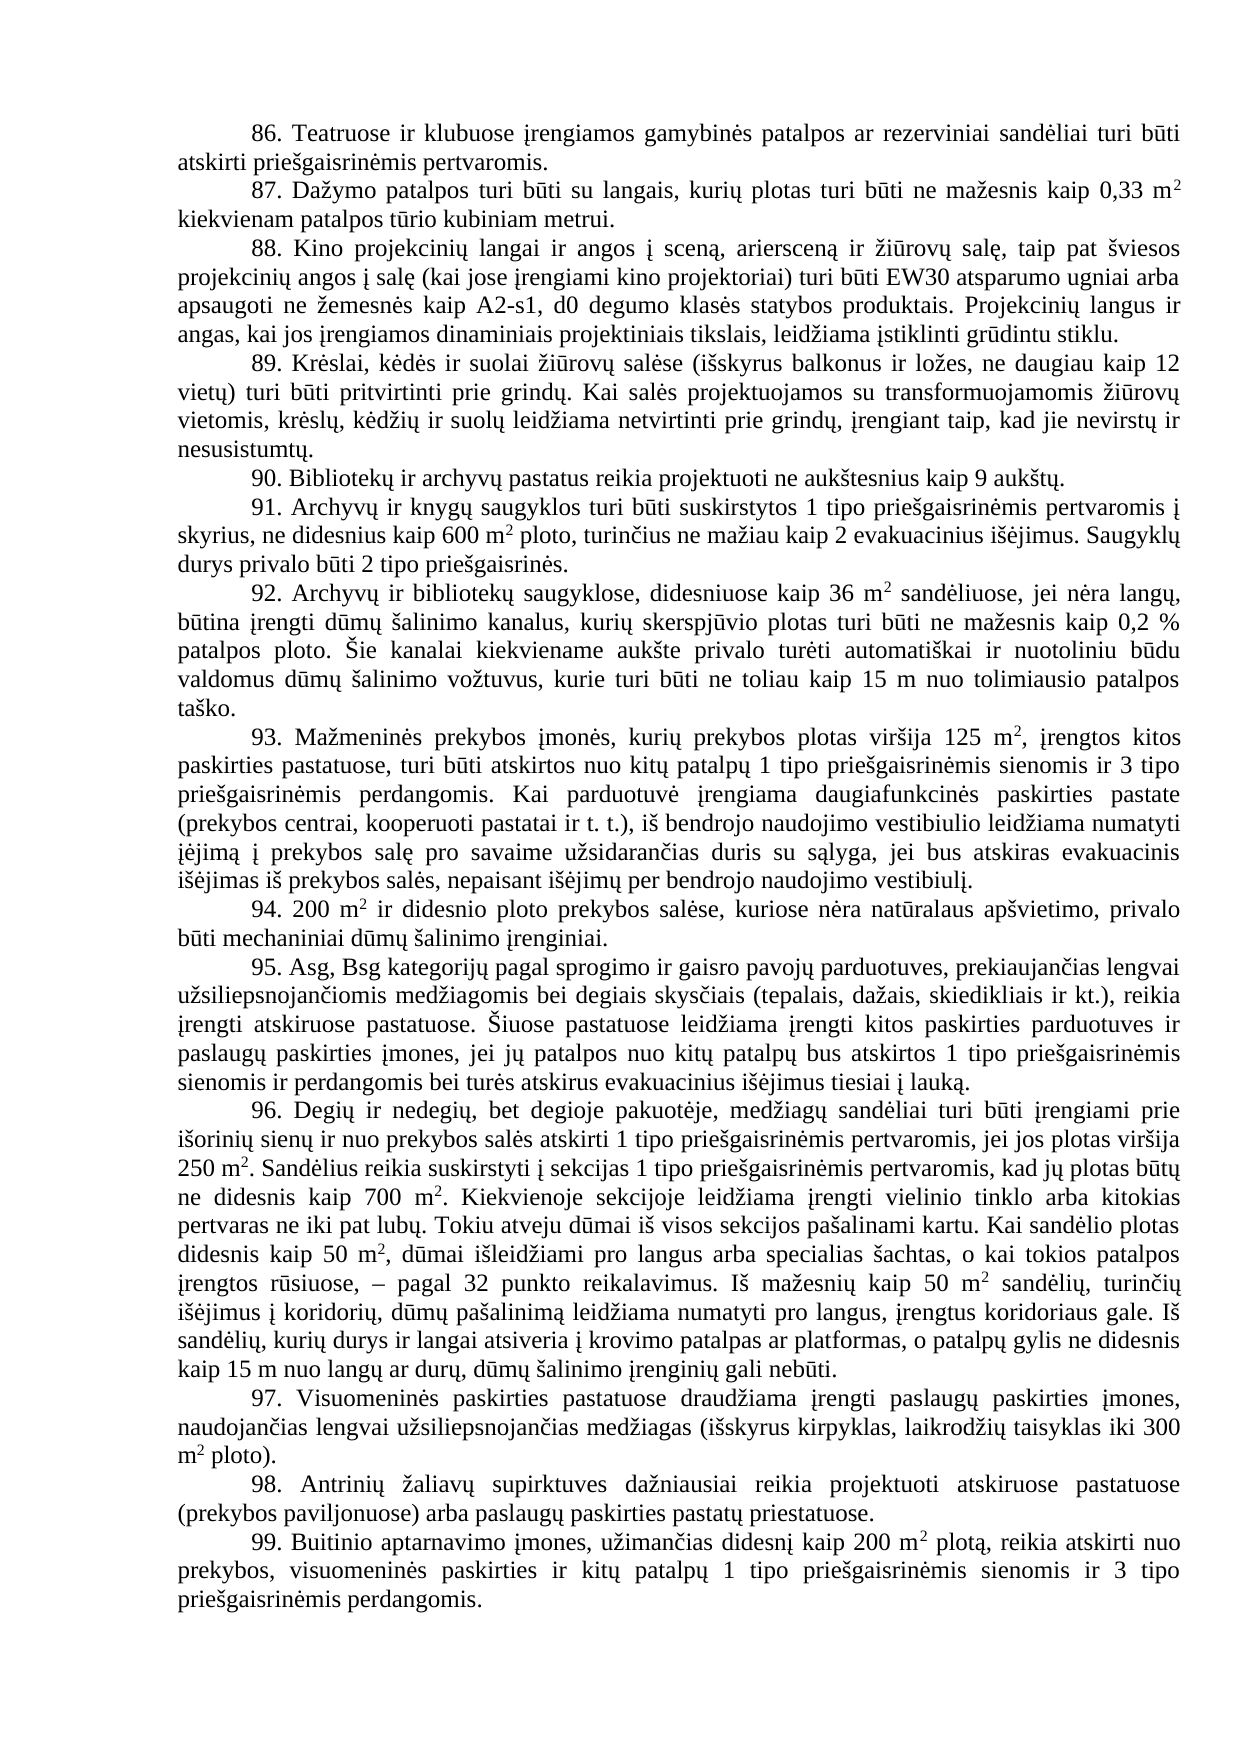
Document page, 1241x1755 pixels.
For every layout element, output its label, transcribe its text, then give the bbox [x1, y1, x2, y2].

text 98. Antrinių žaliavų supirktuves dažniausiai reikia projektuoti atskiruose pastatuose (prekybos paviljonuose) arba paslaugų paskirties pastatų priestatuose. [177, 1469, 1181, 1527]
text 91. Archyvų ir knygų saugyklos turi būti suskirstytos 1 tipo priešgaisrinėmis pertvaromis į skyrius, ne didesnius kaip 600 m2 ploto, turinčius ne mažiau kaip 2 evakuacinius išėjimus. Saugyklų durys privalo būti 2 tipo priešgaisrinės. [177, 492, 1181, 578]
text 97. Visuomeninės paskirties pastatuose draudžiama įrengti paslaugų paskirties įmones, naudojančias lengvai užsiliepsnojančias medžiagas (išskyrus kirpyklas, laikrodžių taisyklas iki 300 m2 ploto). [177, 1383, 1181, 1469]
text 96. Degių ir nedegių, bet degioje pakuotėje, medžiagų sandėliai turi būti įrengiami prie išorinių sienų ir nuo prekybos salės atskirti 1 tipo priešgaisrinėmis pertvaromis, jei jos plotas viršija 250 m2. Sandėlius reikia suskirstyti į sekcijas 1 tipo priešgaisrinėmis pertvaromis, kad jų plotas būtų ne didesnis kaip 700 m2. Kiekvienoje sekcijoje leidžiama įrengti vielinio tinklo arba kitokias pertvaras ne iki pat lubų. Tokiu atveju dūmai iš visos sekcijos pašalinami kartu. Kai sandėlio plotas didesnis kaip 50 m2, dūmai išleidžiami pro langus arba specialias šachtas, o kai tokios patalpos įrengtos rūsiuose, – pagal 32 punkto reikalavimus. Iš mažesnių kaip 50 m2 sandėlių, turinčių išėjimus į koridorių, dūmų pašalinimą leidžiama numatyti pro langus, įrengtus koridoriaus gale. Iš sandėlių, kurių durys ir langai atsiveria į krovimo patalpas ar platformas, o patalpų gylis ne didesnis kaip 15 m nuo langų ar durų, dūmų šalinimo įrenginių gali nebūti. [177, 1096, 1181, 1383]
text 94. 200 m2 ir didesnio ploto prekybos salėse, kuriose nėra natūralaus apšvietimo, privalo būti mechaniniai dūmų šalinimo įrenginiai. [177, 894, 1181, 952]
text 89. Krėslai, kėdės ir suolai žiūrovų salėse (išskyrus balkonus ir ložes, ne daugiau kaip 12 vietų) turi būti pritvirtinti prie grindų. Kai salės projektuojamos su transformuojamomis žiūrovų vietomis, krėslų, kėdžių ir suolų leidžiama netvirtinti prie grindų, įrengiant taip, kad jie nevirstų ir nesusistumtų. [177, 348, 1181, 463]
text 87. Dažymo patalpos turi būti su langais, kurių plotas turi būti ne mažesnis kaip 0,33 m2 kiekvienam patalpos tūrio kubiniam metrui. [177, 176, 1181, 233]
text 92. Archyvų ir bibliotekų saugyklose, didesniuose kaip 36 m2 sandėliuose, jei nėra langų, būtina įrengti dūmų šalinimo kanalus, kurių skerspjūvio plotas turi būti ne mažesnis kaip 0,2 % patalpos ploto. Šie kanalai kiekviename aukšte privalo turėti automatiškai ir nuotoliniu būdu valdomus dūmų šalinimo vožtuvus, kurie turi būti ne toliau kaip 15 m nuo tolimiausio patalpos taško. [177, 578, 1181, 722]
text 86. Teatruose ir klubuose įrengiamos gamybinės patalpos ar rezerviniai sandėliai turi būti atskirti priešgaisrinėmis pertvaromis. [177, 118, 1181, 176]
text 90. Bibliotekų ir archyvų pastatus reikia projektuoti ne aukštesnius kaip 9 aukštų. [177, 463, 1181, 492]
text 99. Buitinio aptarnavimo įmones, užimančias didesnį kaip 200 m2 plotą, reikia atskirti nuo prekybos, visuomeninės paskirties ir kitų patalpų 1 tipo priešgaisrinėmis sienomis ir 3 tipo priešgaisrinėmis perdangomis. [177, 1527, 1181, 1613]
text 93. Mažmeninės prekybos įmonės, kurių prekybos plotas viršija 125 m2, įrengtos kitos paskirties pastatuose, turi būti atskirtos nuo kitų patalpų 1 tipo priešgaisrinėmis sienomis ir 3 tipo priešgaisrinėmis perdangomis. Kai parduotuvė įrengiama daugiafunkcinės paskirties pastate (prekybos centrai, kooperuoti pastatai ir t. t.), iš bendrojo naudojimo vestibiulio leidžiama numatyti įėjimą į prekybos salę pro savaime užsidarančias duris su sąlyga, jei bus atskiras evakuacinis išėjimas iš prekybos salės, nepaisant išėjimų per bendrojo naudojimo vestibiulį. [177, 722, 1181, 894]
text 95. Asg, Bsg kategorijų pagal sprogimo ir gaisro pavojų parduotuves, prekiaujančias lengvai užsiliepsnojančiomis medžiagomis bei degiais skysčiais (tepalais, dažais, skiedikliais ir kt.), reikia įrengti atskiruose pastatuose. Šiuose pastatuose leidžiama įrengti kitos paskirties parduotuves ir paslaugų paskirties įmones, jei jų patalpos nuo kitų patalpų bus atskirtos 1 tipo priešgaisrinėmis sienomis ir perdangomis bei turės atskirus evakuacinius išėjimus tiesiai į lauką. [177, 952, 1181, 1096]
text 88. Kino projekcinių langai ir angos į sceną, ariersceną ir žiūrovų salę, taip pat šviesos projekcinių angos į salę (kai jose įrengiami kino projektoriai) turi būti EW30 atsparumo ugniai arba apsaugoti ne žemesnės kaip A2-s1, d0 degumo klasės statybos produktais. Projekcinių langus ir angas, kai jos įrengiamos dinaminiais projektiniais tikslais, leidžiama įstiklinti grūdintu stiklu. [177, 233, 1181, 348]
